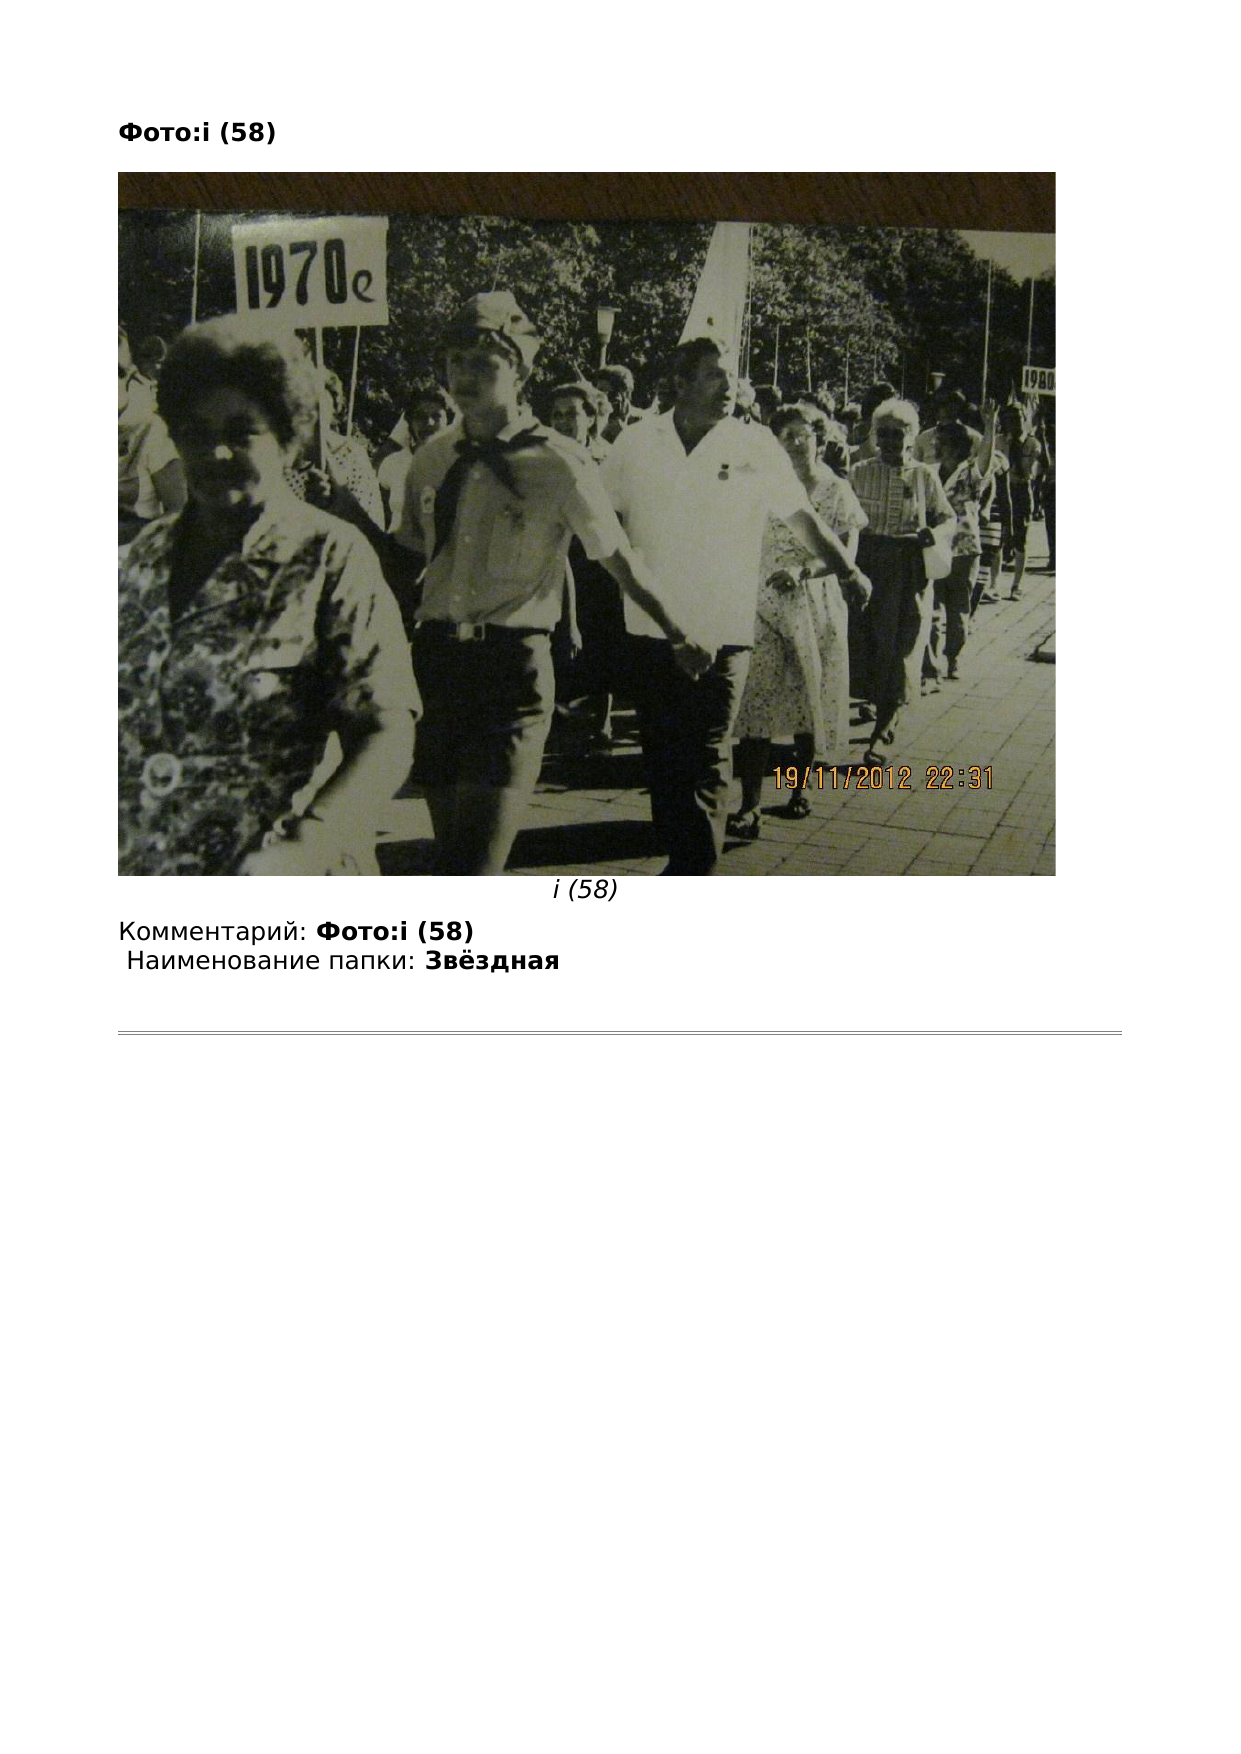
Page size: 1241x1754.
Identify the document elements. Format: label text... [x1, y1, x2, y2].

text i (58) [118, 876, 1056, 904]
picture [118, 172, 1056, 876]
subtitle Фото:i (58) [118, 118, 1122, 147]
text Комментарий: Фото:i (58) Наименование папки: Звёздная [118, 917, 1122, 1004]
